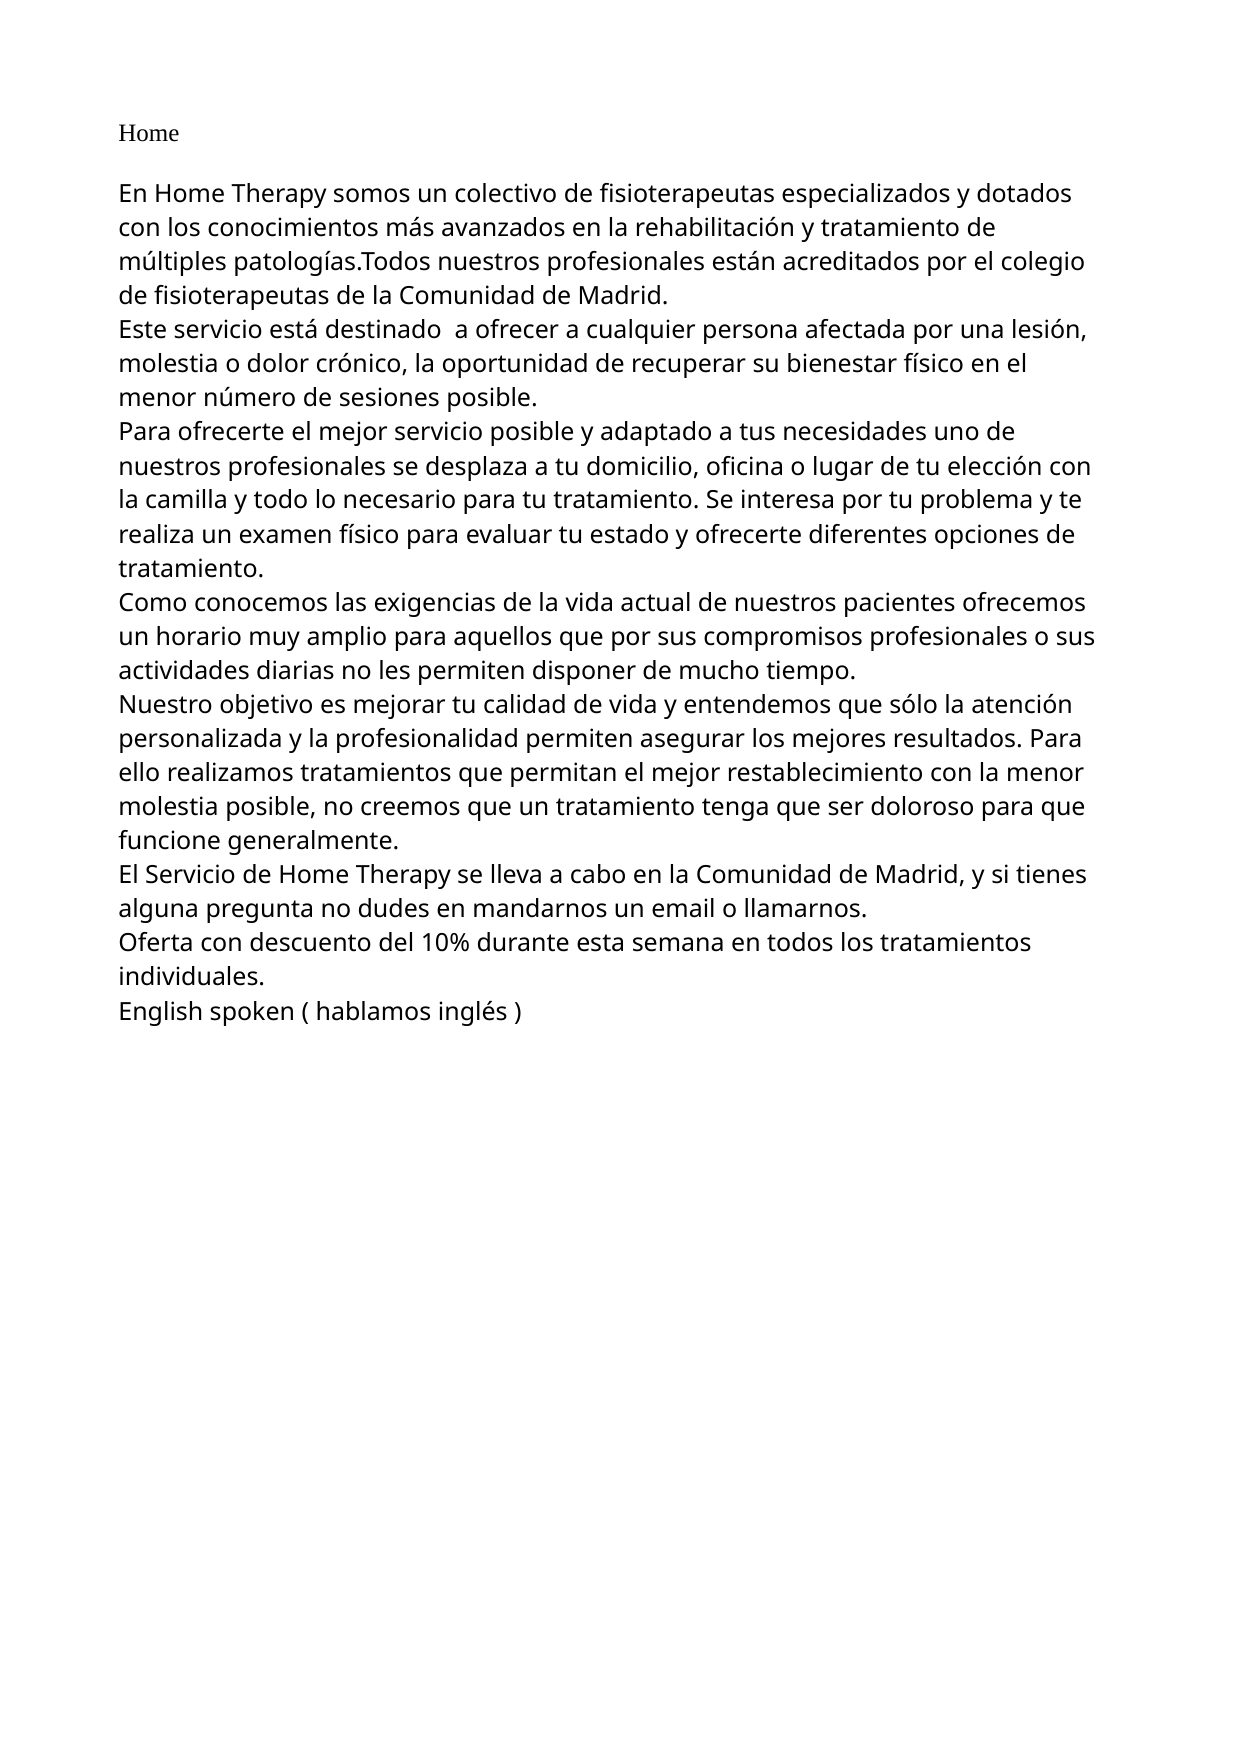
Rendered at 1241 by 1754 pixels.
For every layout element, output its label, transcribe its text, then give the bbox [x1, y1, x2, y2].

text El Servicio de Home Therapy se lleva a cabo en la Comunidad de Madrid, y si tienes alguna pregunta no dudes en mandarnos un email o llamarnos. [118, 857, 1099, 925]
text Para ofrecerte el mejor servicio posible y adaptado a tus necesidades uno de nuestros profesionales se desplaza a tu domicilio, oficina o lugar de tu elección con la camilla y todo lo necesario para tu tratamiento. Se interesa por tu problema y te realiza un examen físico para evaluar tu estado y ofrecerte diferentes opciones de tratamiento. [118, 414, 1099, 584]
text Oferta con descuento del 10% durante esta semana en todos los tratamientos individuales. [118, 925, 1099, 993]
text Nuestro objetivo es mejorar tu calidad de vida y entendemos que sólo la atención personalizada y la profesionalidad permiten asegurar los mejores resultados. Para ello realizamos tratamientos que permitan el mejor restablecimiento con la menor molestia posible, no creemos que un tratamiento tenga que ser doloroso para que funcione generalmente. [118, 687, 1099, 857]
text Home [118, 118, 1099, 147]
text Este servicio está destinado a ofrecer a cualquier persona afectada por una lesión, molestia o dolor crónico, la oportunidad de recuperar su bienestar físico en el menor número de sesiones posible. [118, 312, 1099, 414]
text Como conocemos las exigencias de la vida actual de nuestros pacientes ofrecemos un horario muy amplio para aquellos que por sus compromisos profesionales o sus actividades diarias no les permiten disponer de mucho tiempo. [118, 584, 1099, 687]
text English spoken ( hablamos inglés )h [118, 993, 1099, 1027]
text En Home Therapy somos un colectivo de fisioterapeutas especializados y dotados con los conocimientos más avanzados en la rehabilitación y tratamiento de múltiples patologías.Todos nuestros profesionales están acreditados por el colegio de fisioterapeutas de la Comunidad de Madrid. [118, 176, 1099, 312]
